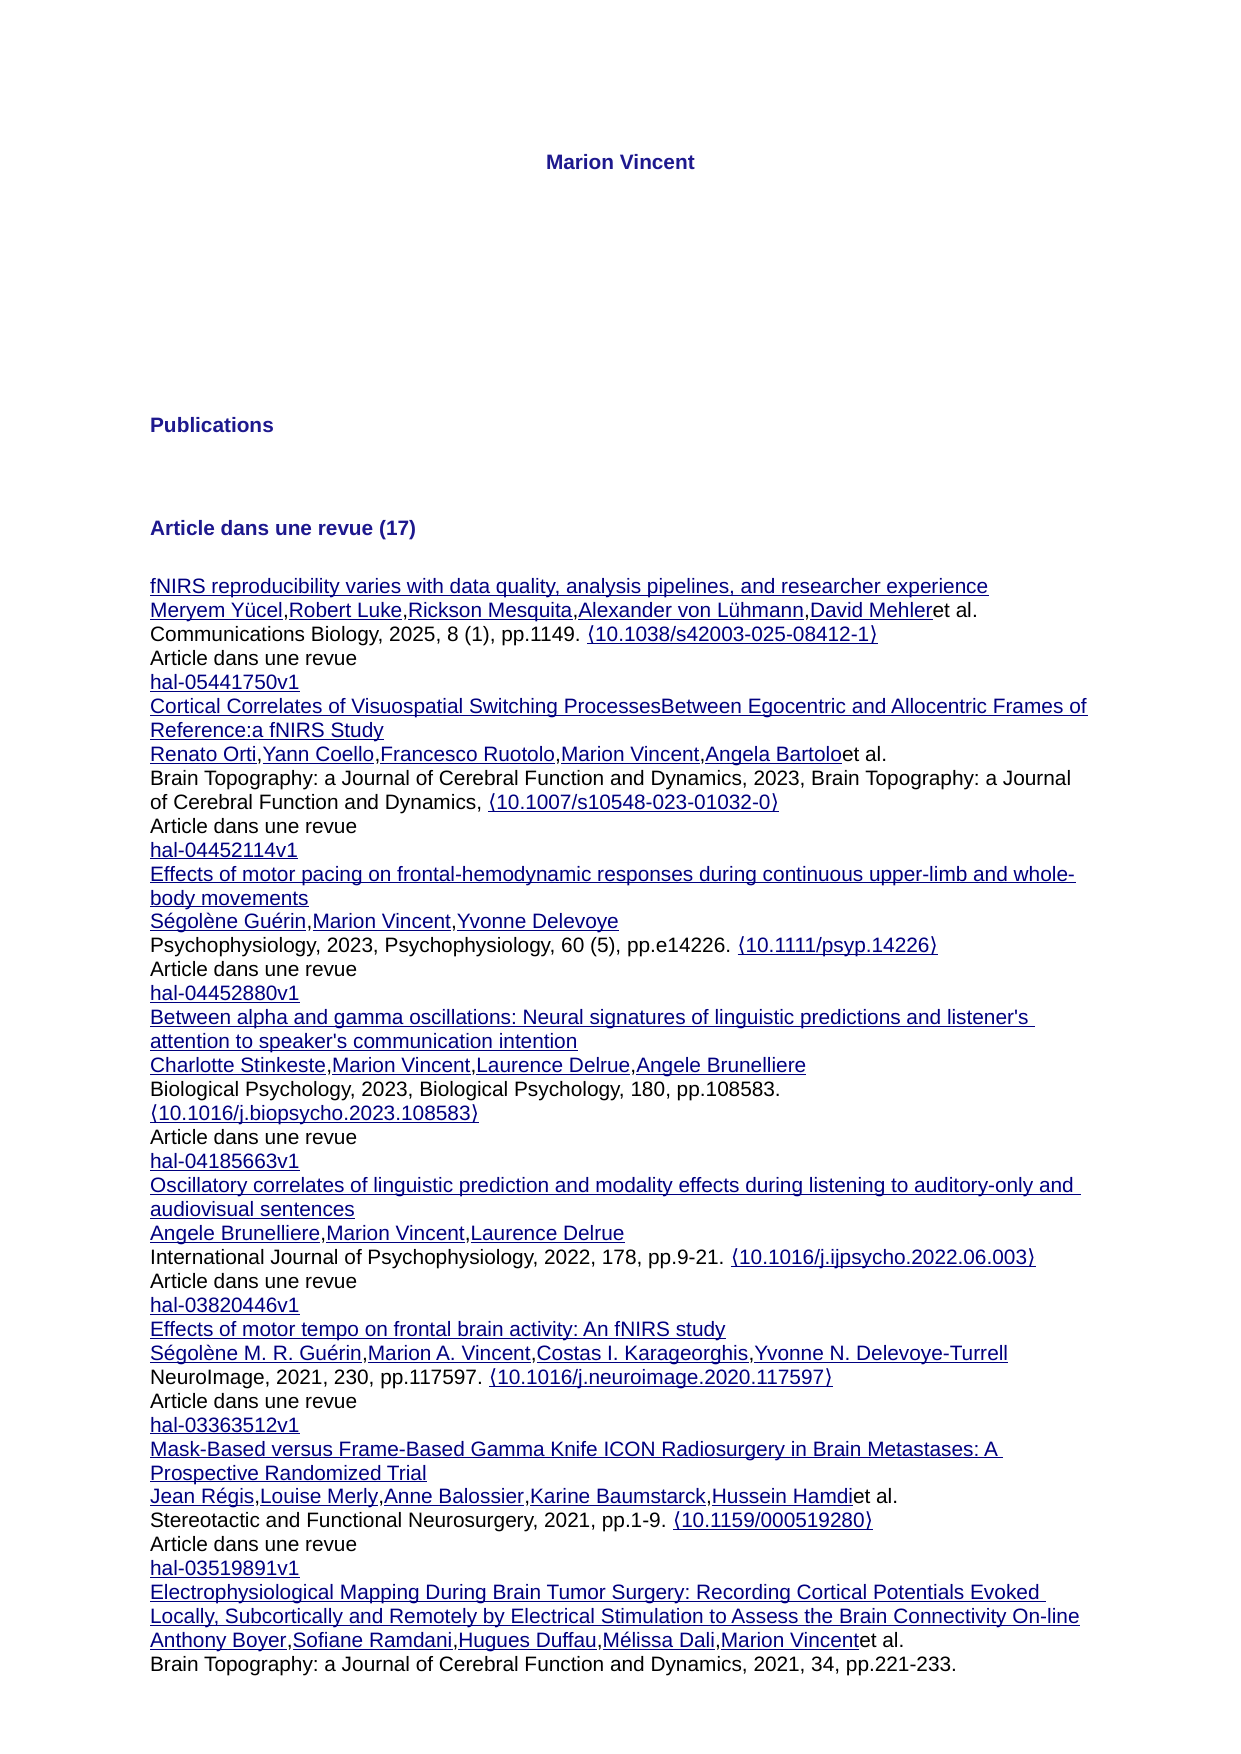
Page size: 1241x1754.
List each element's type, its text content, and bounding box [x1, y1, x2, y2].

table_cell Effects of motor pacing on frontal‐hemodynamic responses during continuous upper‐limb and whole‐body movements Ségolène Guérin,Marion Vincent,Yvonne Delevoye Psychophysiology, 2023, Psychophysiology, 60 (5), pp.e14226. ⟨10.1111/psyp.14226⟩ Article dans une revue hal-04452880v1 [150, 861, 1090, 1005]
subtitle Marion Vincent [150, 150, 1090, 174]
subtitle Publications [150, 412, 1090, 436]
table_cell Cortical Correlates of Visuospatial Switching ProcessesBetween Egocentric and Allocentric Frames of Reference:a fNIRS Study Renato Orti,Yann Coello,Francesco Ruotolo,Marion Vincent,Angela Bartoloet al. Brain Topography: a Journal of Cerebral Function and Dynamics, 2023, Brain Topography: a Journal of Cerebral Function and Dynamics, ⟨10.1007/s10548-023-01032-0⟩ Article dans une revue hal-04452114v1 [150, 694, 1090, 861]
table_cell Between alpha and gamma oscillations: Neural signatures of linguistic predictions and listener's attention to speaker's communication intention Charlotte Stinkeste,Marion Vincent,Laurence Delrue,Angele Brunelliere Biological Psychology, 2023, Biological Psychology, 180, pp.108583. ⟨10.1016/j.biopsycho.2023.108583⟩ Article dans une revue hal-04185663v1 [150, 1005, 1090, 1173]
table_cell Oscillatory correlates of linguistic prediction and modality effects during listening to auditory-only and audiovisual sentences Angele Brunelliere,Marion Vincent,Laurence Delrue International Journal of Psychophysiology, 2022, 178, pp.9-21. ⟨10.1016/j.ijpsycho.2022.06.003⟩ Article dans une revue hal-03820446v1 [150, 1173, 1090, 1317]
table_cell Electrophysiological Mapping During Brain Tumor Surgery: Recording Cortical Potentials Evoked Locally, Subcortically and Remotely by Electrical Stimulation to Assess the Brain Connectivity On-line Anthony Boyer,Sofiane Ramdani,Hugues Duffau,Mélissa Dali,Marion Vincentet al. Brain Topography: a Journal of Cerebral Function and Dynamics, 2021, 34, pp.221-233. [150, 1580, 1090, 1676]
table_cell Effects of motor tempo on frontal brain activity: An fNIRS study Ségolène M. R. Guérin,Marion A. Vincent,Costas I. Karageorghis,Yvonne N. Delevoye-Turrell NeuroImage, 2021, 230, pp.117597. ⟨10.1016/j.neuroimage.2020.117597⟩ Article dans une revue hal-03363512v1 [150, 1317, 1090, 1436]
table_header fNIRS reproducibility varies with data quality, analysis pipelines, and researcher experience Meryem Yücel,Robert Luke,Rickson Mesquita,Alexander von Lühmann,David Mehleret al. Communications Biology, 2025, 8 (1), pp.1149. ⟨10.1038/s42003-025-08412-1⟩ Article dans une revue hal-05441750v1 [150, 574, 1090, 694]
subtitle Article dans une revue (17) [150, 516, 1090, 539]
table_cell Mask-Based versus Frame-Based Gamma Knife ICON Radiosurgery in Brain Metastases: A Prospective Randomized Trial Jean Régis,Louise Merly,Anne Balossier,Karine Baumstarck,Hussein Hamdiet al. Stereotactic and Functional Neurosurgery, 2021, pp.1-9. ⟨10.1159/000519280⟩ Article dans une revue hal-03519891v1 [150, 1436, 1090, 1580]
